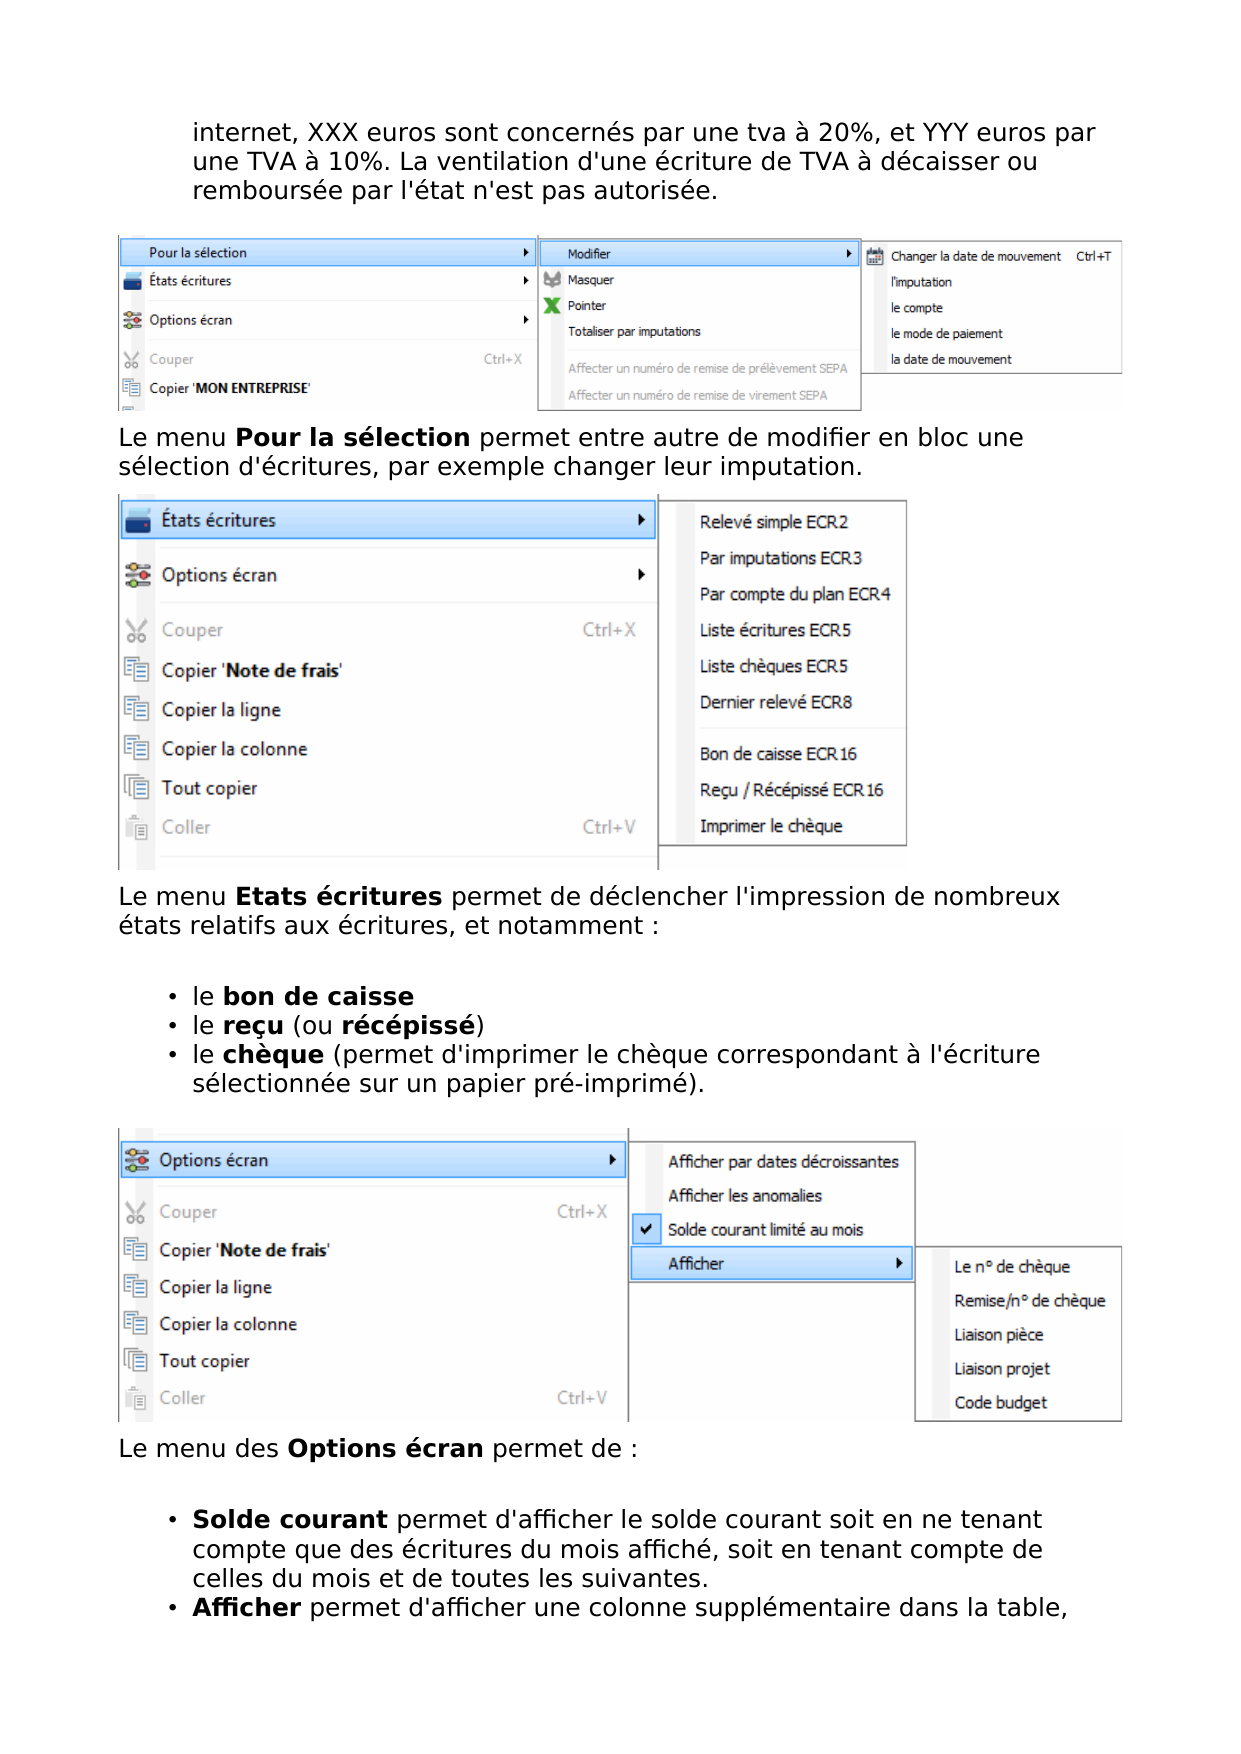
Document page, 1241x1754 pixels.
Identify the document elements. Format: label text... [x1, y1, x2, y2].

text Le menu Etats écritures permet de déclencher l'impression de nombreux états relatifs aux écritures, et notamment : [118, 882, 1122, 940]
list Afficher permet d'afficher une colonne supplémentaire dans la table, [177, 1593, 1122, 1622]
picture [118, 494, 908, 870]
list internet, XXX euros sont concernés par une tva à 20%, et YYY euros par une TVA à 10%. La ventilation d'une écriture de TVA à décaisser ou remboursée par l'état n'est pas autorisée. [177, 118, 1122, 206]
text Le menu Pour la sélection permet entre autre de modifier en bloc une sélection d'écritures, par exemple changer leur imputation. [118, 423, 1122, 482]
picture [118, 1128, 1123, 1422]
list Solde courant permet d'afficher le solde courant soit en ne tenant compte que des écritures du mois affiché, soit en tenant compte de celles du mois et de toutes les suivantes. [177, 1506, 1122, 1593]
list le reçu (ou récépissé) [177, 1011, 1122, 1040]
list le bon de caisse [177, 982, 1122, 1011]
list le chèque (permet d'imprimer le chèque correspondant à l'écriture sélectionnée sur un papier pré-imprimé). [177, 1040, 1122, 1099]
picture [118, 235, 1123, 411]
text Le menu des Options écran permet de : [118, 1434, 1122, 1464]
